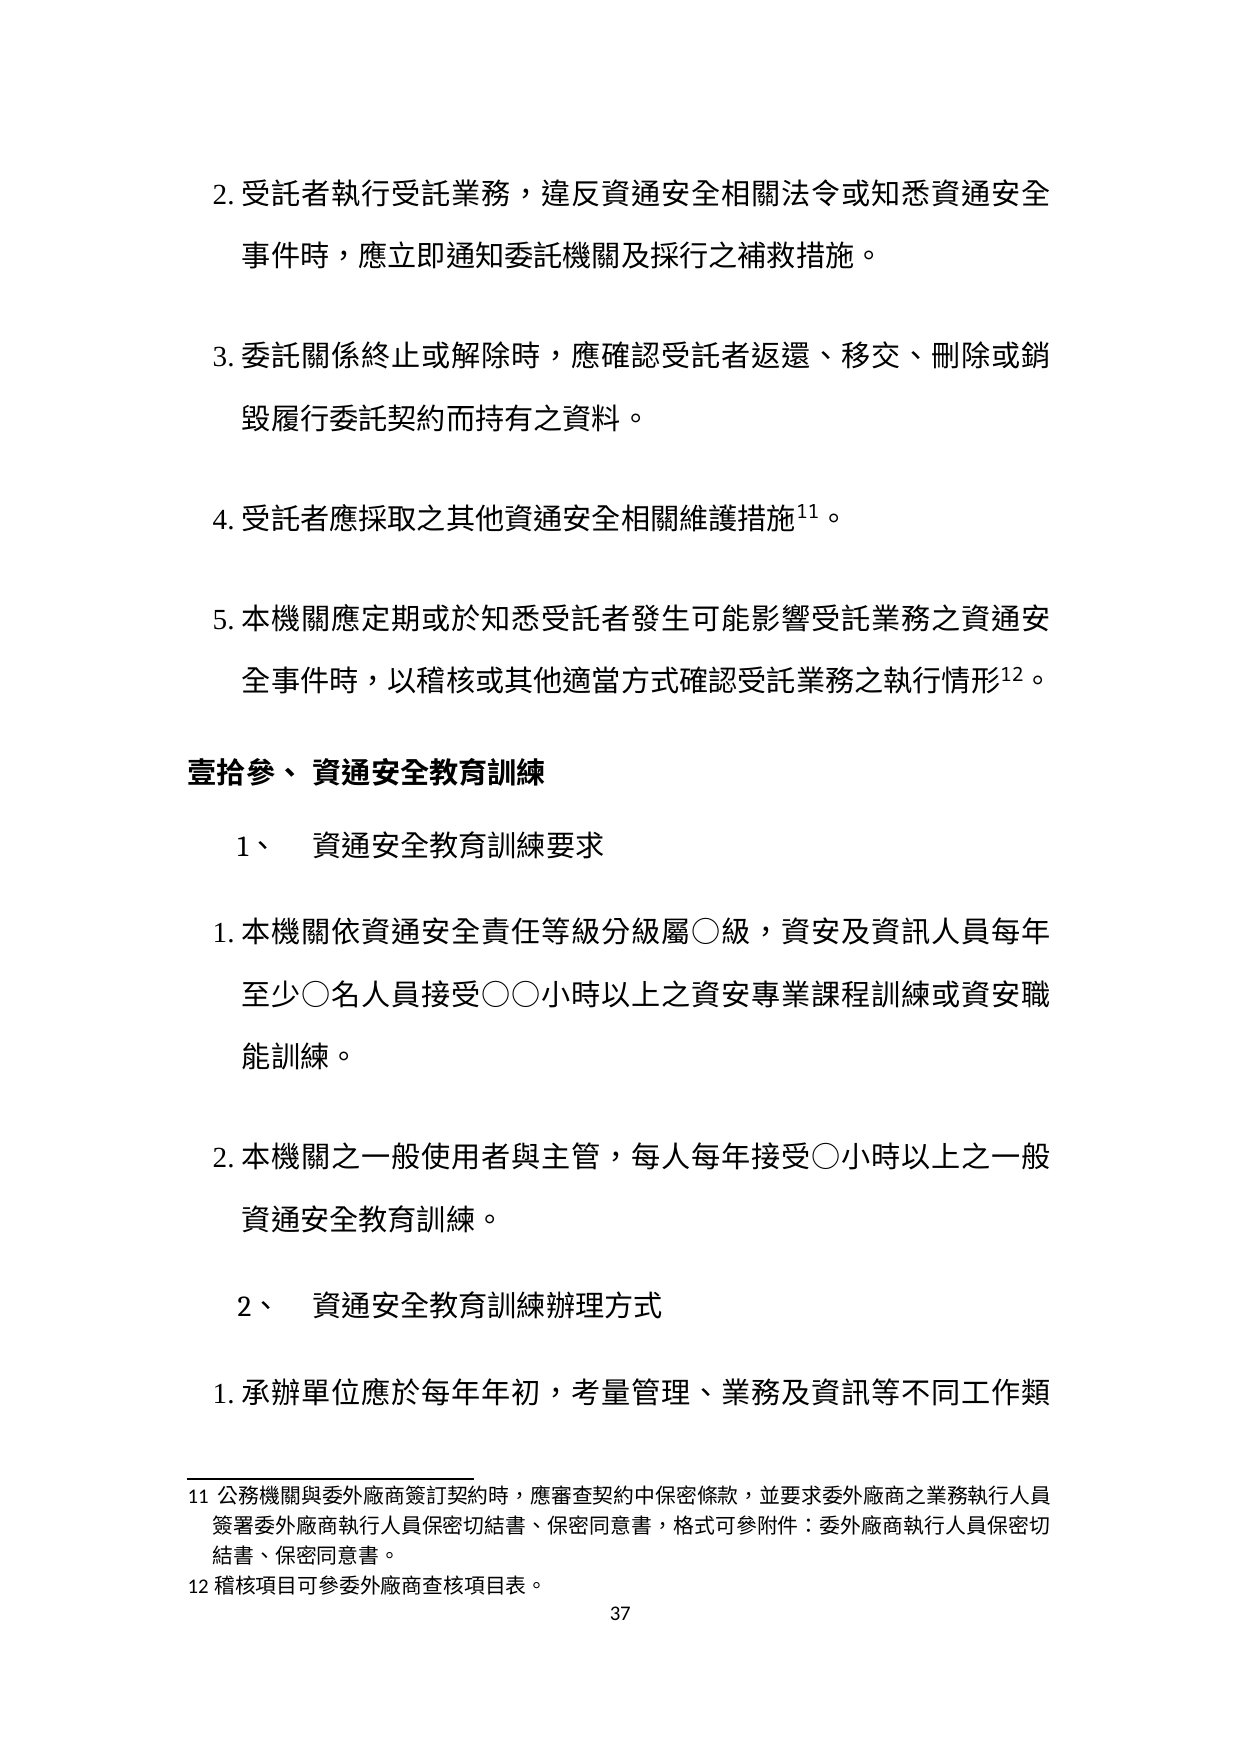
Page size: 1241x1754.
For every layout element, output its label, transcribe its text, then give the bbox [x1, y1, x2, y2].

list 本機關之一般使用者與主管，每人每年接受○小時以上之一般資通安全教育訓練。 [212, 1113, 1053, 1238]
subtitle 資通安全教育訓練辦理方式 [237, 1262, 1053, 1325]
list 公務機關與委外廠商簽訂契約時，應審查契約中保密條款，並要求委外廠商之業務執行人員簽署委外廠商執行人員保密切結書、保密同意書，格式可參附件：委外廠商執行人員保密切結書、保密同意書。 [187, 1479, 1053, 1569]
list 承辦單位應於每年年初，考量管理、業務及資訊等不同工作類 [212, 1349, 1053, 1411]
subtitle 資通安全教育訓練 [187, 729, 1053, 792]
list 稽核項目可參委外廠商查核項目表。 [187, 1569, 1053, 1600]
subtitle 資通安全教育訓練要求 [237, 802, 1053, 864]
list 本機關依資通安全責任等級分級屬○級，資安及資訊人員每年至少○名人員接受○○小時以上之資安專業課程訓練或資安職能訓練。 [212, 888, 1053, 1076]
list 本機關應定期或於知悉受託者發生可能影響受託業務之資通安全事件時，以稽核或其他適當方式確認受託業務之執行情形。 [212, 575, 1053, 700]
list 受託者執行受託業務，違反資通安全相關法令或知悉資通安全事件時，應立即通知委託機關及採行之補救措施。 [212, 150, 1053, 275]
list 委託關係終止或解除時，應確認受託者返還、移交、刪除或銷毀履行委託契約而持有之資料。 [212, 312, 1053, 437]
list 受託者應採取之其他資通安全相關維護措施。 [212, 475, 1053, 537]
